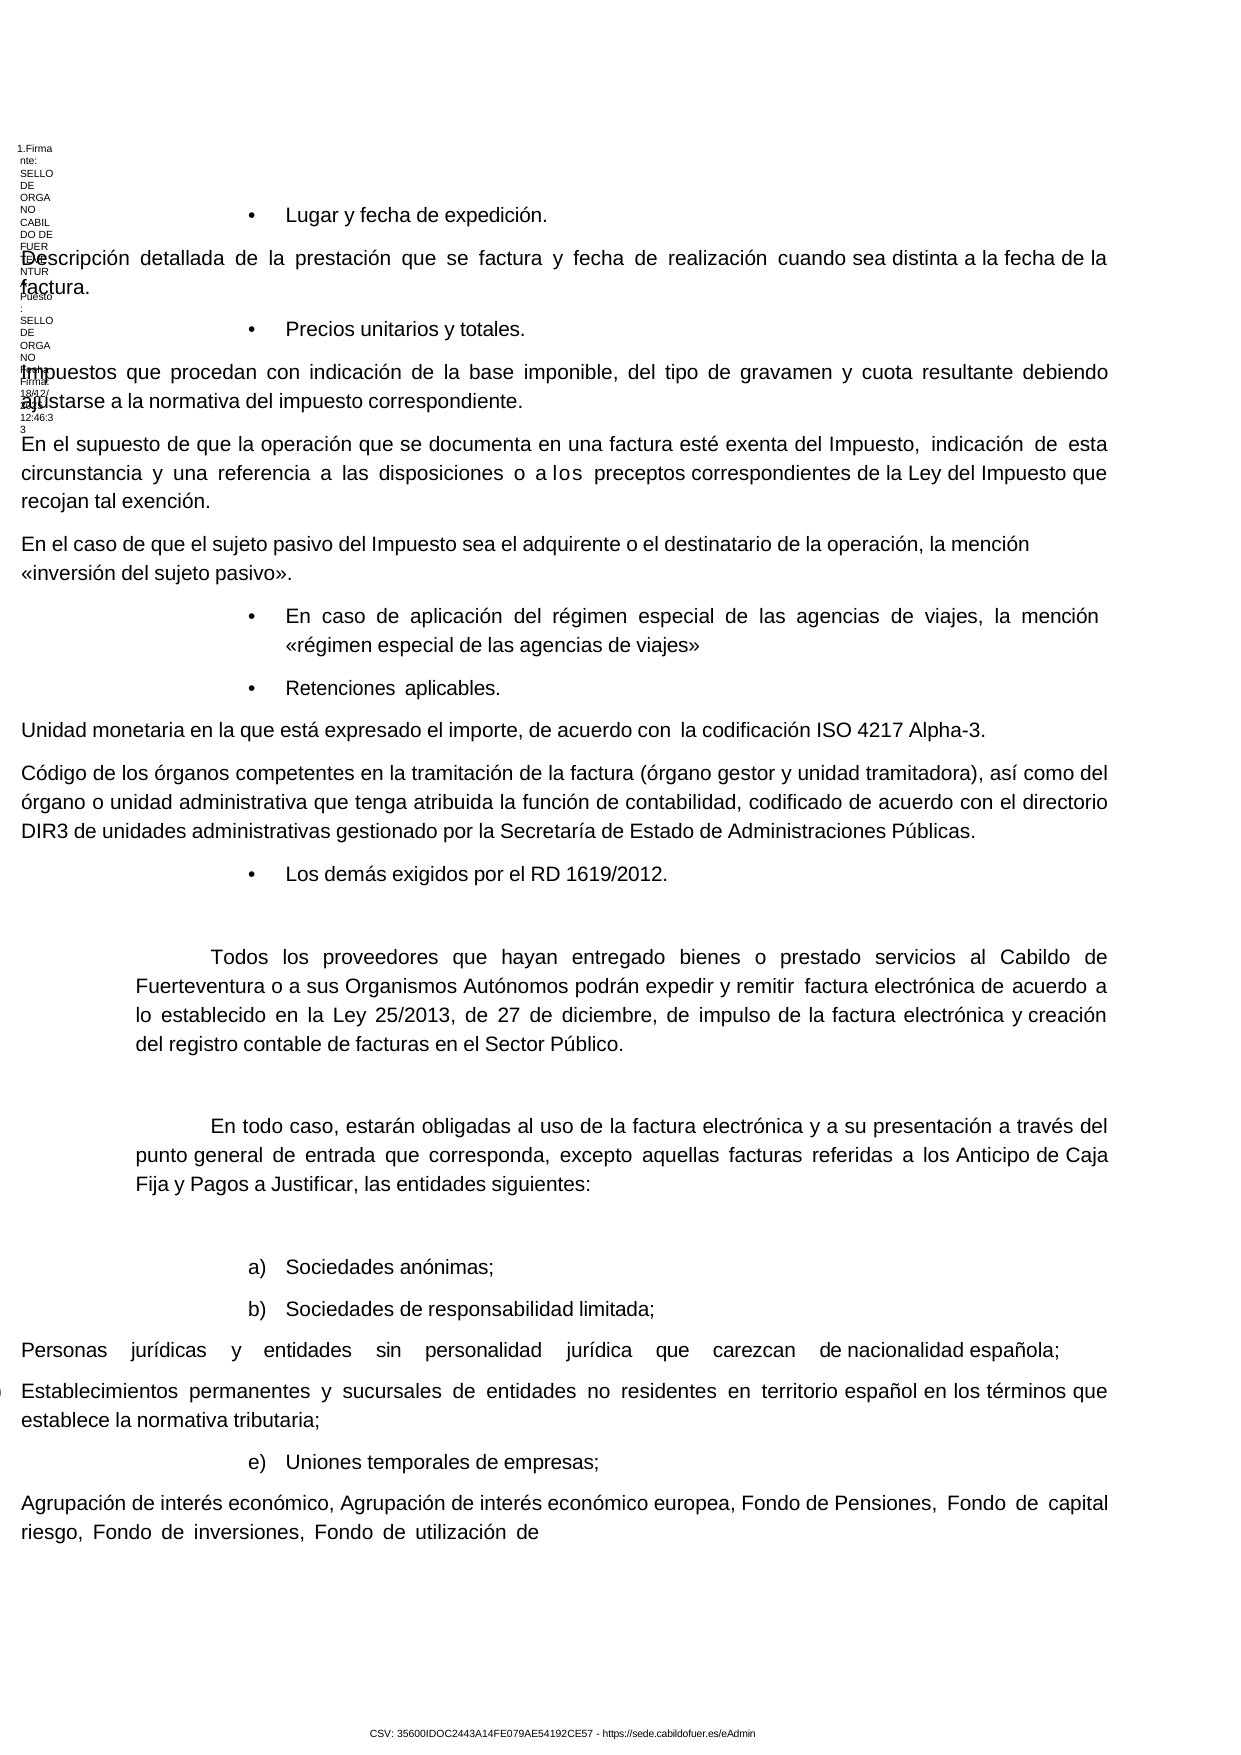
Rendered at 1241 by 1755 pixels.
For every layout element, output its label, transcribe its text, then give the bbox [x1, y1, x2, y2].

list Código de los órganos competentes en la tramitación de la factura (órgano gestor y unidad tramitadora), así como del órgano o unidad administrativa que tenga atribuida la función de contabilidad, codificado de acuerdo con el directorio DIR3 de unidades administrativas gestionado por la Secretaría de Estado de Administraciones Públicas. [0, 761, 1108, 843]
list Establecimientos permanentes y sucursales de entidades no residentes en territorio español en los términos que establece la normativa tributaria; [0, 1379, 1108, 1432]
list Los demás exigidos por el RD 1619/2012. [248, 862, 1120, 886]
list Retenciones aplicables. [248, 676, 1120, 700]
list Agrupación de interés económico, Agrupación de interés económico europea, Fondo de Pensiones, Fondo de capital riesgo, Fondo de inversiones, Fondo de utilización de [0, 1491, 1108, 1544]
list Impuestos que procedan con indicación de la base imponible, del tipo de gravamen y cuota resultante debiendo ajustarse a la normativa del impuesto correspondiente. [54, 360, 1109, 413]
text En todo caso, estarán obligadas al uso de la factura electrónica y a su presentación a través del punto general de entrada que corresponda, excepto aquellas facturas referidas a los Anticipo de Caja Fija y Pagos a Justificar, las entidades siguientes: [135, 1114, 1108, 1196]
list En el supuesto de que la operación que se documenta en una factura esté exenta del Impuesto, indicación de esta circunstancia y una referencia a las disposiciones o a los preceptos correspondientes de la Ley del Impuesto que recojan tal exención. [0, 432, 1108, 513]
text «régimen especial de las agencias de viajes» [285, 633, 1120, 657]
list Uniones temporales de empresas; [248, 1450, 1120, 1474]
list Precios unitarios y totales. [248, 317, 1120, 341]
list Lugar y fecha de expedición. [248, 203, 1120, 227]
text Todos los proveedores que hayan entregado bienes o prestado servicios al Cabildo de Fuerteventura o a sus Organismos Autónomos podrán expedir y remitir factura electrónica de acuerdo a lo establecido en la Ley 25/2013, de 27 de diciembre, de impulso de la factura electrónica y creación del registro contable de facturas en el Sector Público. [135, 944, 1108, 1056]
text 1.Firmante: SELLO DE ORGANO CABILDO DE FUERTEVENTURA Puesto: SELLO DE ORGANO [17, 143, 54, 363]
list Sociedades anónimas; [248, 1255, 1120, 1279]
list Descripción detallada de la prestación que se factura y fecha de realización cuando sea distinta a la fecha de la factura. [54, 246, 1108, 298]
list Sociedades de responsabilidad limitada; [248, 1296, 1120, 1321]
list En el caso de que el sujeto pasivo del Impuesto sea el adquirente o el destinatario de la operación, la mención «inversión del sujeto pasivo». [0, 532, 1108, 585]
list Personas jurídicas y entidades sin personalidad jurídica que carezcan de nacionalidad española; [0, 1338, 1108, 1362]
list Unidad monetaria en la que está expresado el importe, de acuerdo con la codificación ISO 4217 Alpha-3. [0, 718, 1108, 742]
list En caso de aplicación del régimen especial de las agencias de viajes, la mención [248, 604, 1120, 628]
text Fecha Firma: 18/12/2025 12:46:33 [20, 364, 54, 436]
